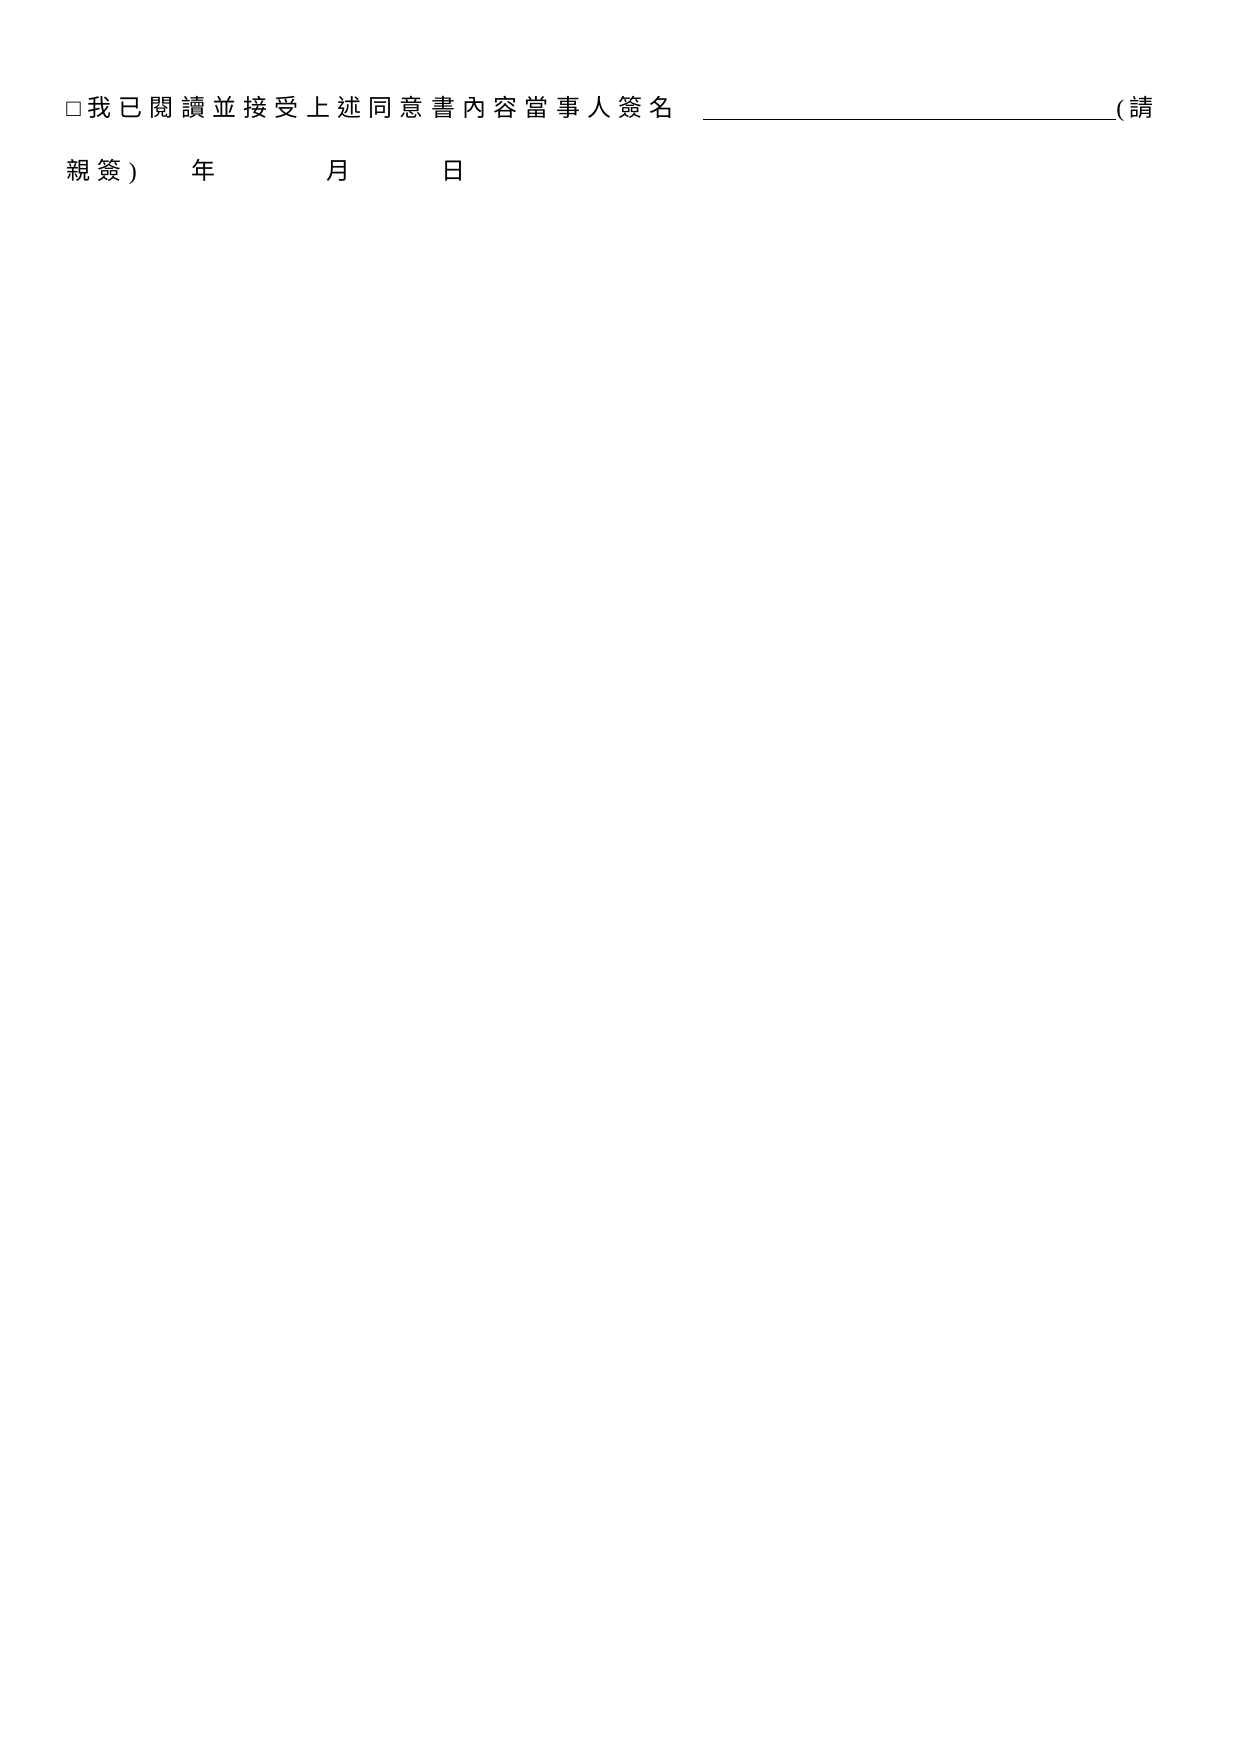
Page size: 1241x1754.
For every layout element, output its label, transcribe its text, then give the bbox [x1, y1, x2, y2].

text □我已閱讀並接受上述同意書內容當事人簽名 (請親簽) 年 月 日 [63, 64, 1177, 189]
